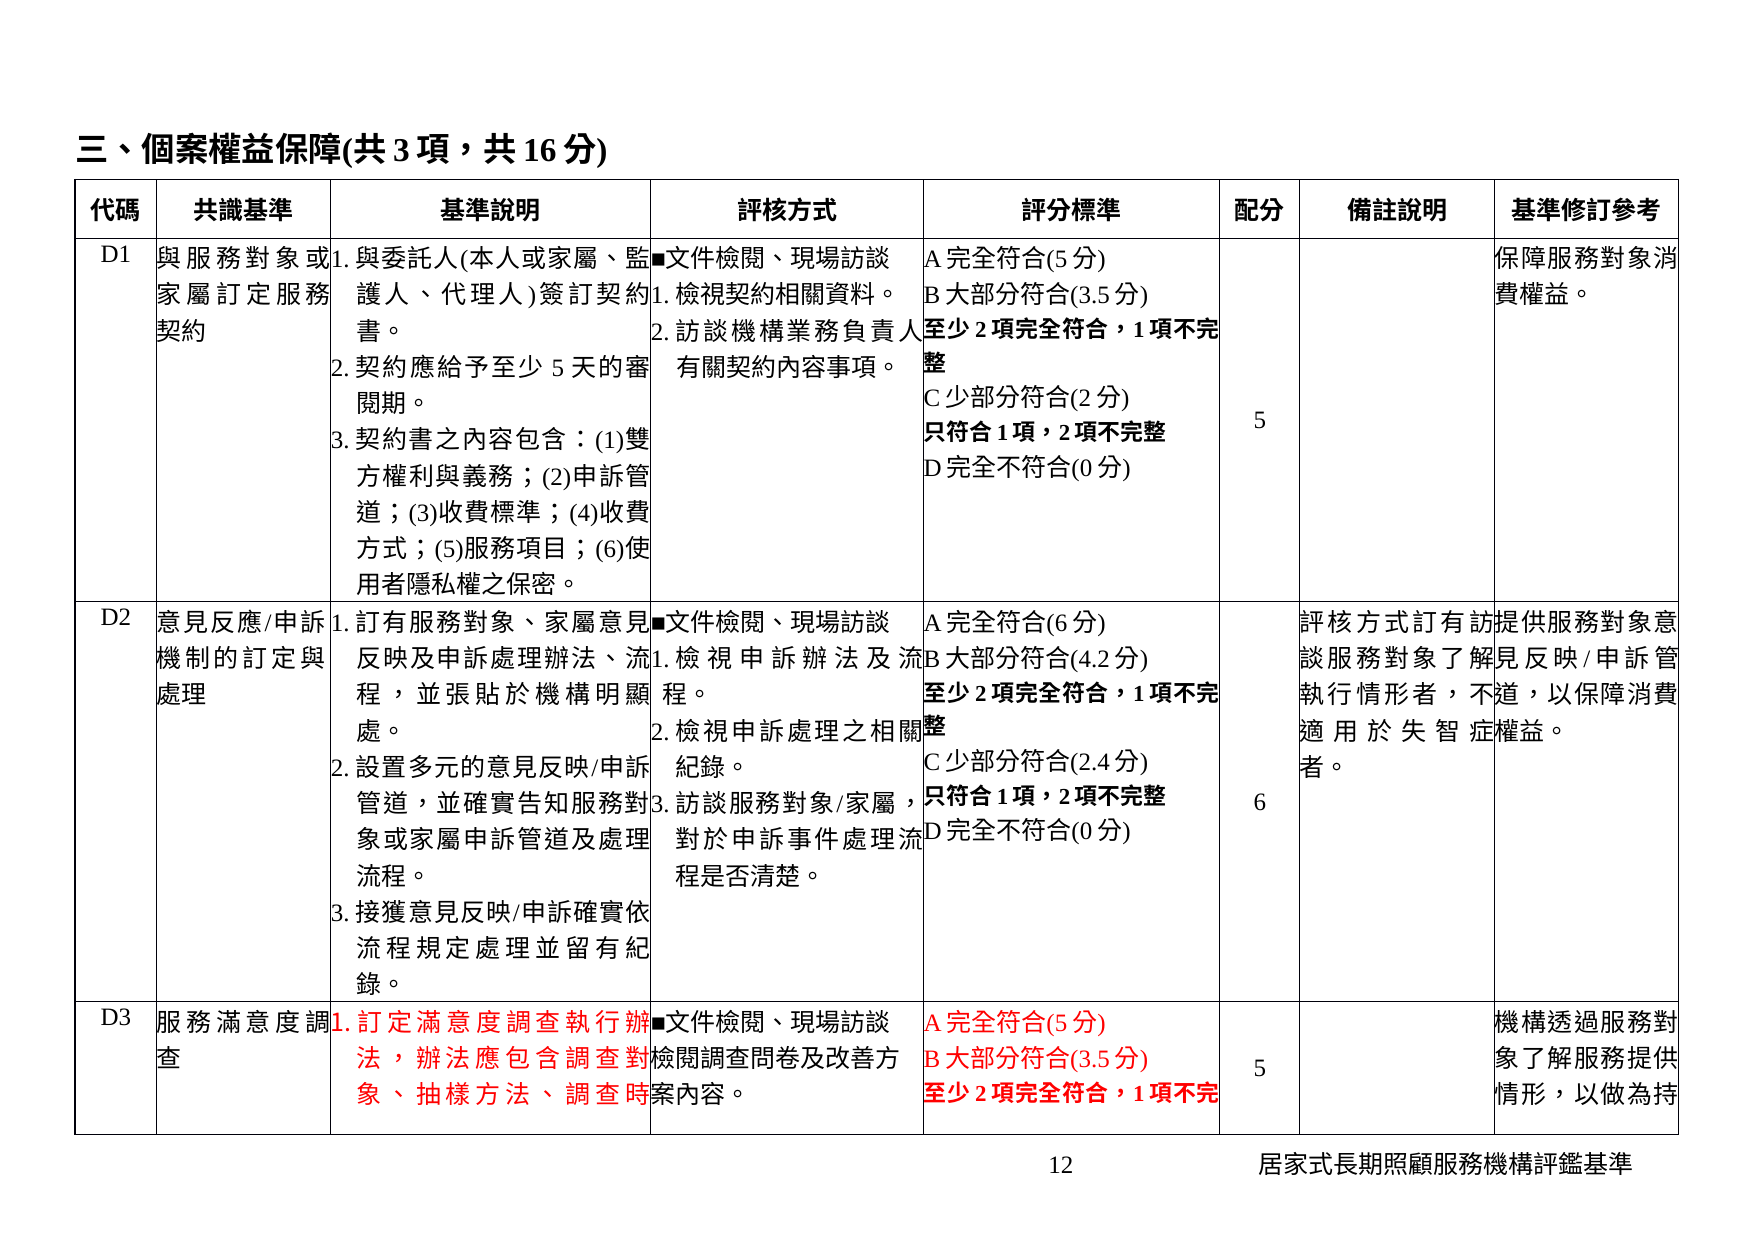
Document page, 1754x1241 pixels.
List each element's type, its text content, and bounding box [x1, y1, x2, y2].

table_cell D3 [76, 1002, 156, 1134]
table_cell 訂定滿意度調查執行辦法，辦法應包含調查對象、抽樣方法、調查時 [331, 1002, 650, 1134]
table_header 基準說明 [331, 180, 650, 238]
table_cell D2 [76, 602, 156, 1001]
table_cell 保障服務對象消費權益。 [1495, 239, 1678, 601]
table_cell A完全符合(6分) B大部分符合(4.2分) 至少2項完全符合，1項不完整 C少部分符合(2.4分) 只符合1項，2項不完整 D完全不符合(0分) [924, 602, 1219, 1001]
table_cell 與服務對象或家屬訂定服務契約 [157, 239, 330, 601]
table_cell A完全符合(5分) B大部分符合(3.5分) 至少2項完全符合，1項不完整 C少部分符合(2分) 只符合1項，2項不完整 D完全不符合(0分) [924, 239, 1219, 601]
table_cell A完全符合(5分) B大部分符合(3.5分) 至少2項完全符合，1項不完 [924, 1002, 1219, 1134]
table_header 配分 [1220, 180, 1299, 238]
table_cell 與委託人(本人或家屬、監護人、代理人)簽訂契約書。 契約應給予至少5天的審閱期。 契約書之內容包含：(1)雙方權利與義務；(2)申訴管道；(3)收費標準；(4)收費方式；(5)服務項目；(6)使用者隱私權之保密。 [331, 239, 650, 601]
table_cell [1300, 239, 1494, 601]
table_cell 5 [1220, 1002, 1299, 1134]
table_cell ■文件檢閱、現場訪談 檢視契約相關資料。 訪談機構業務負責人有關契約內容事項。 [651, 239, 923, 601]
table_cell 訂有服務對象、家屬意見反映及申訴處理辦法、流程，並張貼於機構明顯處。 設置多元的意見反映/申訴管道，並確實告知服務對象或家屬申訴管道及處理流程。 接獲意見反映/申訴確實依流程規定處理並留有紀錄。 [331, 602, 650, 1001]
table_header 基準修訂參考 [1495, 180, 1678, 238]
table_header 代碼 [76, 180, 156, 238]
table_header 共識基準 [157, 180, 330, 238]
table_cell 5 [1220, 239, 1299, 601]
table_cell 提供服務對象意見反映/申訴管道，以保障消費權益。 [1495, 602, 1678, 1001]
table_cell 6 [1220, 602, 1299, 1001]
table_cell 意見反應/申訴機制的訂定與處理 [157, 602, 330, 1001]
table_header 評分標準 [924, 180, 1219, 238]
table_cell 服務滿意度調查 [157, 1002, 330, 1134]
table_cell ■文件檢閱、現場訪談 檢閱調查問卷及改善方案內容。 [651, 1002, 923, 1134]
table_cell D1 [76, 239, 156, 601]
table_cell [1300, 1002, 1494, 1134]
table_header 評核方式 [651, 180, 923, 238]
table_cell ■文件檢閱、現場訪談 檢視申訴辦法及流程。 檢視申訴處理之相關紀錄。 訪談服務對象/家屬，對於申訴事件處理流程是否清楚。 [651, 602, 923, 1001]
text 三、個案權益保障(共3項，共16分) [75, 104, 1679, 179]
table_cell 評核方式訂有訪談服務對象了解執行情形者，不適用於失智症者。 [1300, 602, 1494, 1001]
table_header 備註說明 [1300, 180, 1494, 238]
table_cell 機構透過服務對象了解服務提供情形，以做為持 [1495, 1002, 1678, 1134]
